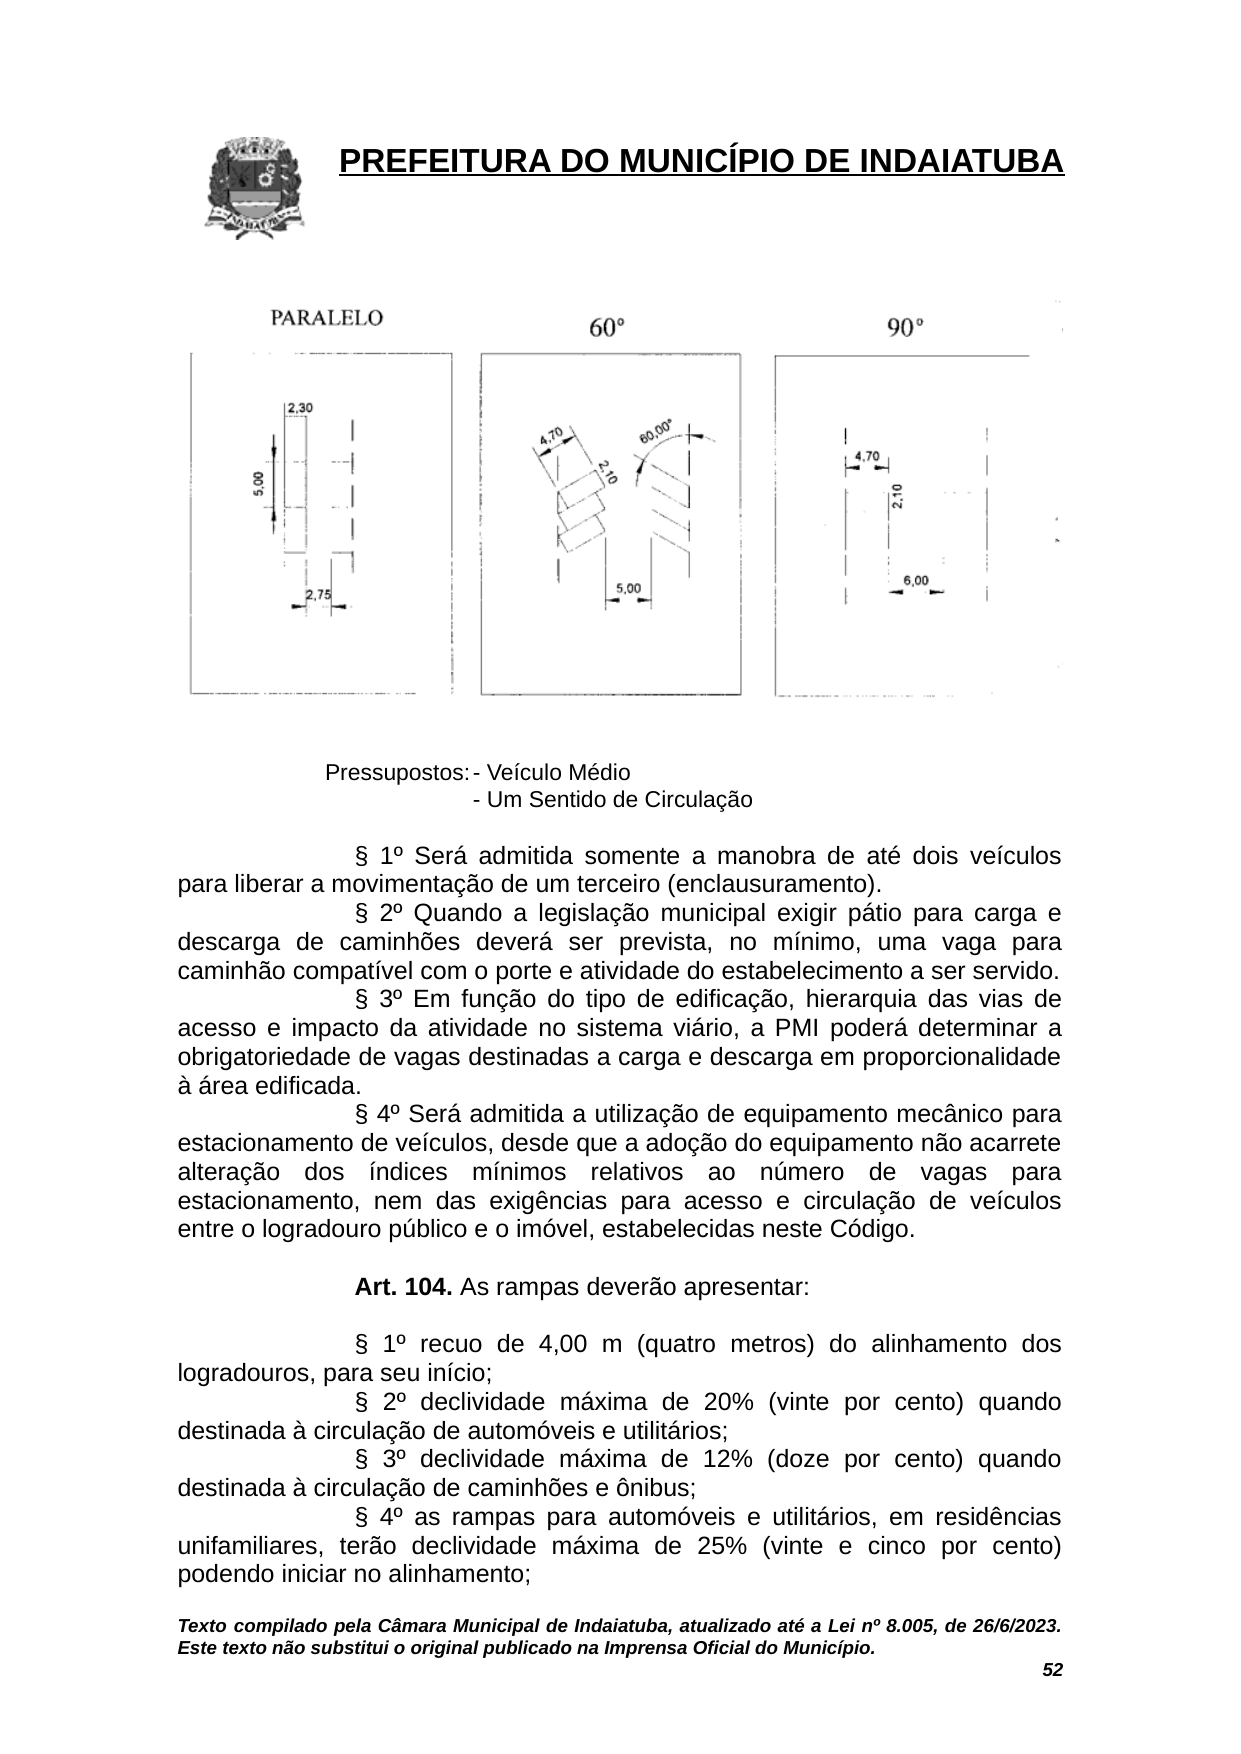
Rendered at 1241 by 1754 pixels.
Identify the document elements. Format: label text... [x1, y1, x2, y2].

text § 1º recuo de 4,00 m (quatro metros) do alinhamento dos logradouros, para seu início; [177, 1329, 1063, 1387]
text § 2º Quando a legislação municipal exigir pátio para carga e descarga de caminhões deverá ser prevista, no mínimo, uma vaga para caminhão compatível com o porte e atividade do estabelecimento a ser servido. [177, 898, 1063, 984]
text § 1º Será admitida somente a manobra de até dois veículos para liberar a movimentação de um terceiro (enclausuramento). [177, 841, 1063, 898]
picture [177, 300, 1063, 698]
text § 2º declividade máxima de 20% (vinte por cento) quando destinada à circulação de automóveis e utilitários; [177, 1387, 1063, 1444]
text § 4º Será admitida a utilização de equipamento mecânico para estacionamento de veículos, desde que a adoção do equipamento não acarrete alteração dos índices mínimos relativos ao número de vagas para estacionamento, nem das exigências para acesso e circulação de veículos entre o logradouro público e o imóvel, estabelecidas neste Código. [177, 1099, 1063, 1243]
text § 3º declividade máxima de 12% (doze por cento) quando destinada à circulação de caminhões e ônibus; [177, 1444, 1063, 1502]
text Art. 104. As rampas deverão apresentar: [177, 1272, 1063, 1301]
text § 3º Em função do tipo de edificação, hierarquia das vias de acesso e impacto da atividade no sistema viário, a PMI poderá determinar a obrigatoriedade de vagas destinadas a carga e descarga em proporcionalidade à área edificada. [177, 984, 1063, 1099]
text Pressupostos: - Veículo Médio - Um Sentido de Circulação [177, 759, 1063, 812]
text § 4º as rampas para automóveis e utilitários, em residências unifamiliares, terão declividade máxima de 25% (vinte e cinco por cento) podendo iniciar no alinhamento; [177, 1502, 1063, 1588]
